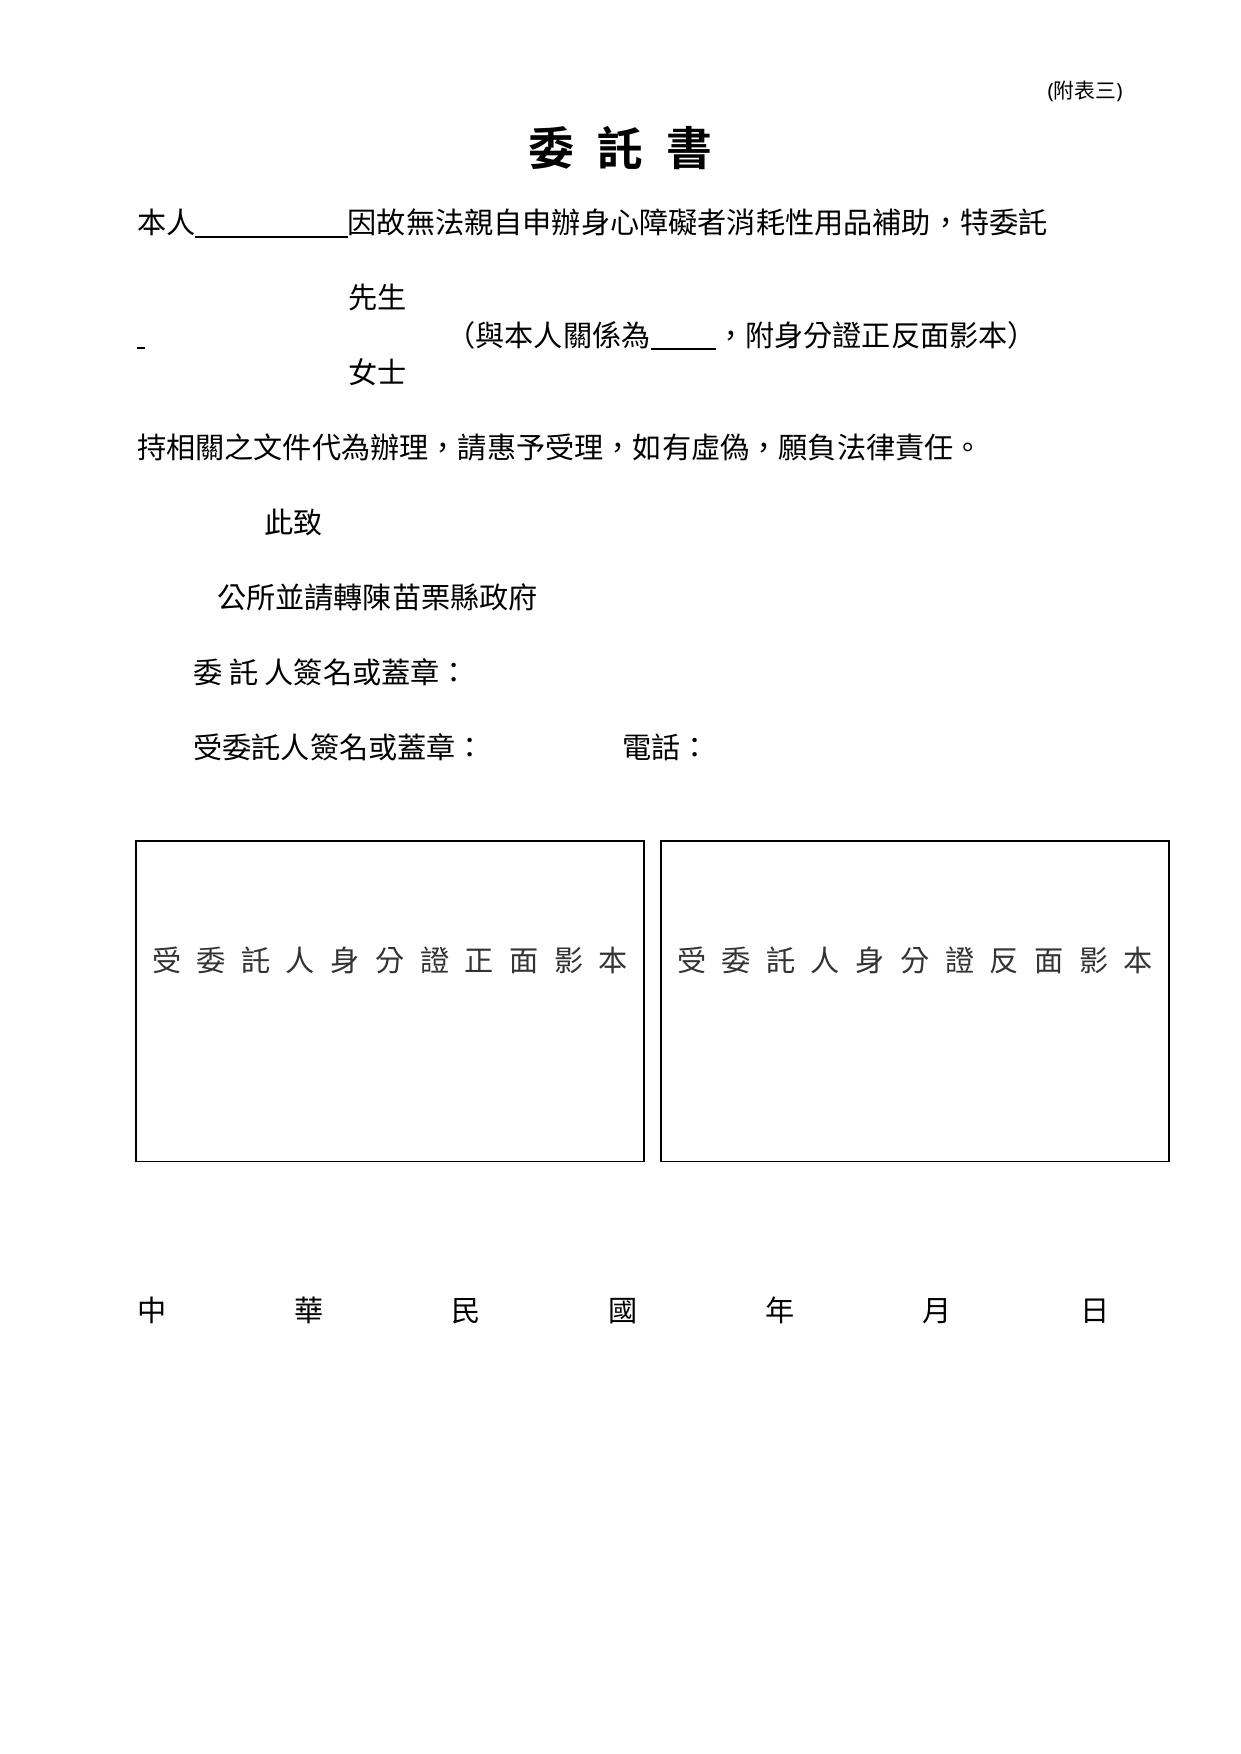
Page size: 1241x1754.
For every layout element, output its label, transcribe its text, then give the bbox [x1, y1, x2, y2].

table_header [24, 258, 311, 408]
text 持相關之文件代為辦理，請惠予受理，如有虛偽，願負法律責任。 [118, 408, 1122, 483]
text 本人 因故無法親自申辦身心障礙者消耗性用品補助，特委託 [118, 183, 1122, 258]
text 委 託 書 [118, 108, 1122, 183]
table_cell 女士 [311, 333, 443, 408]
text 受委託人簽名或蓋章： 電話： [118, 708, 1122, 783]
text 此致 [118, 483, 1122, 558]
text 中華民國年月日 [118, 1271, 1109, 1346]
text 受委託人身分證反面影本 [677, 937, 1153, 979]
table_header （與本人關係為 ，附身分證正反面影本） [443, 258, 1240, 408]
text (附表三) [118, 71, 1122, 108]
text 委 託 人簽名或蓋章： [118, 633, 1122, 708]
text 公所並請轉陳苗栗縣政府 [118, 558, 1122, 633]
table_header 先生 [311, 258, 443, 333]
text 受委託人身分證正面影本 [152, 937, 628, 979]
